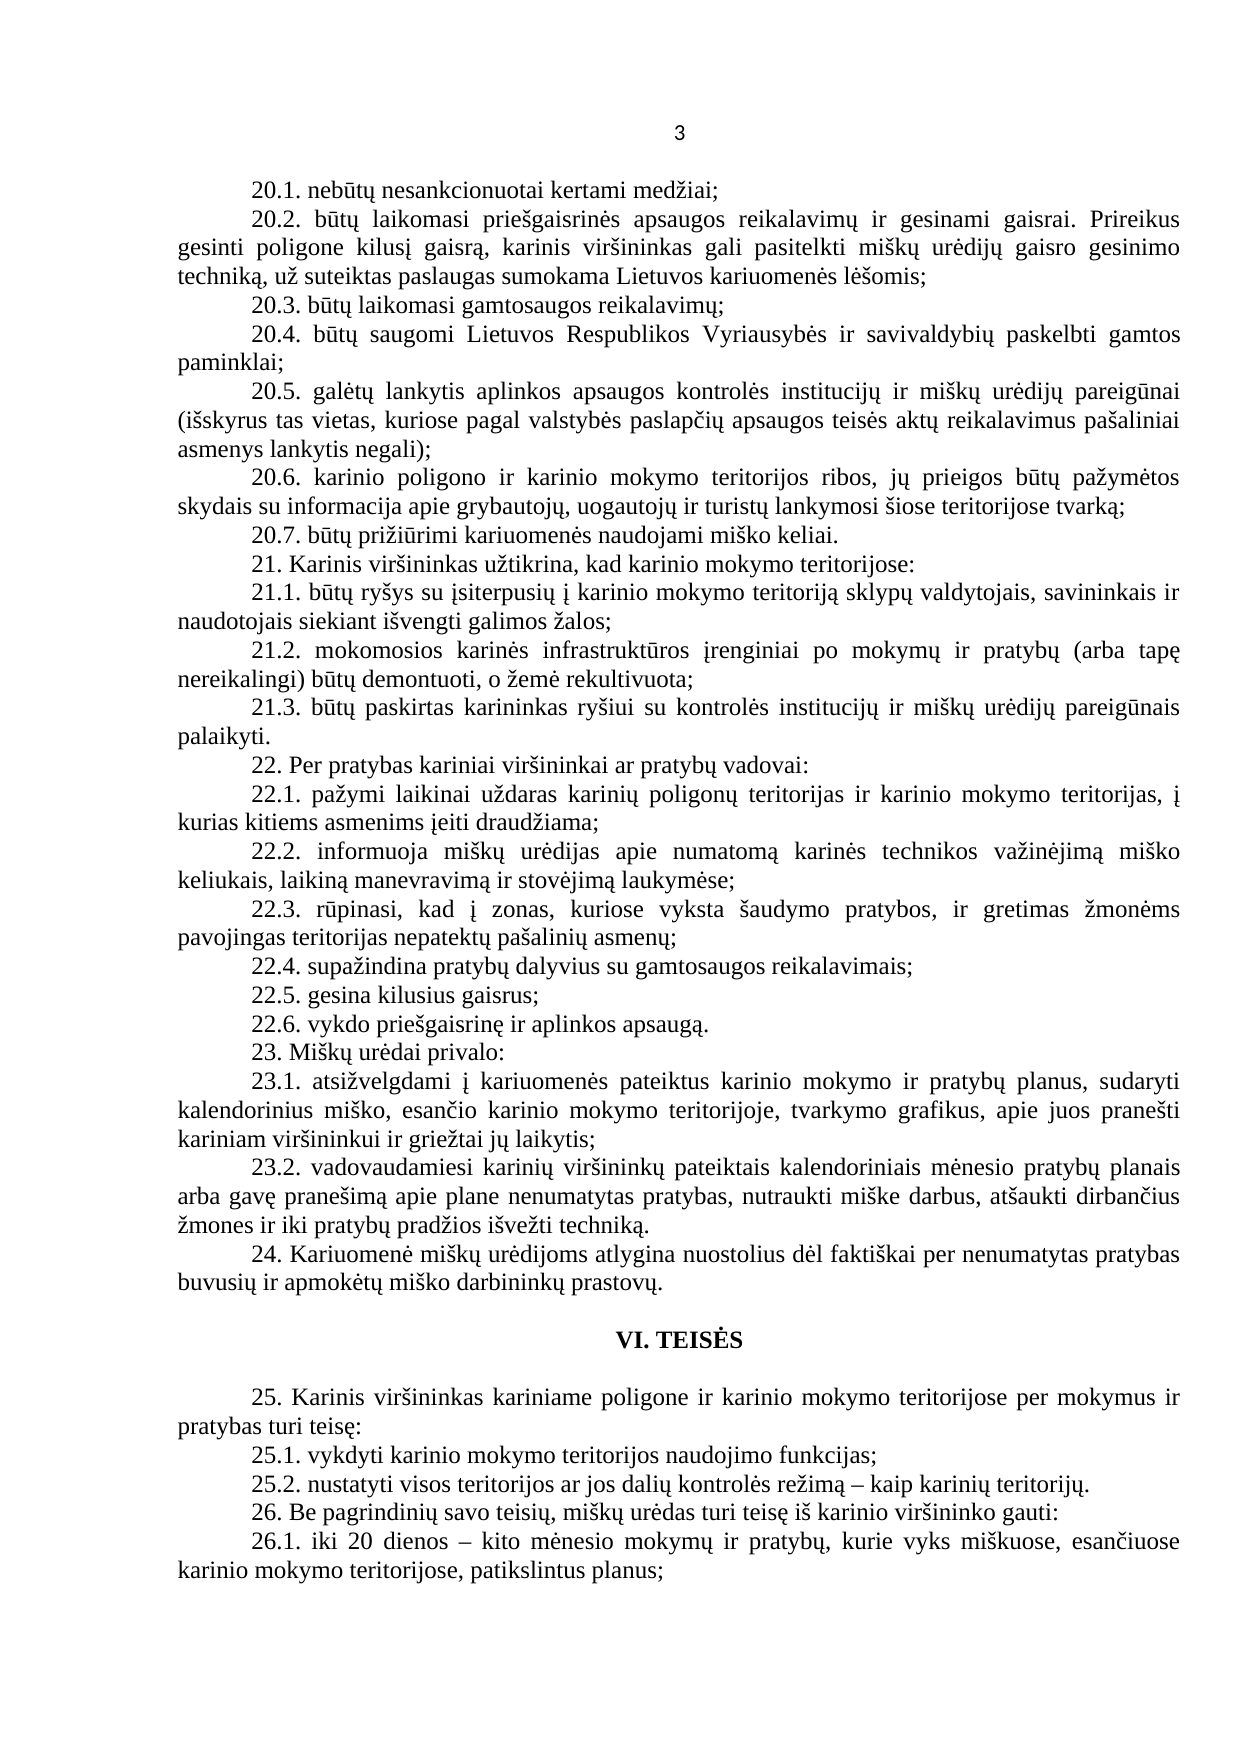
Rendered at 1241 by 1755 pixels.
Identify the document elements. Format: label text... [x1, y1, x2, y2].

text 22.6. vykdo priešgaisrinę ir aplinkos apsaugą. [177, 1009, 1181, 1037]
text 24. Kariuomenė miškų urėdijoms atlygina nuostolius dėl faktiškai per nenumatytas pratybas buvusių ir apmokėtų miško darbininkų prastovų. [177, 1239, 1181, 1296]
text 25.2. nustatyti visos teritorijos ar jos dalių kontrolės režimą – kaip karinių teritorijų. [177, 1469, 1181, 1497]
text 26. Be pagrindinių savo teisių, miškų urėdas turi teisę iš karinio viršininko gauti: [177, 1497, 1181, 1526]
text 23.2. vadovaudamiesi karinių viršininkų pateiktais kalendoriniais mėnesio pratybų planais arba gavę pranešimą apie plane nenumatytas pratybas, nutraukti miške darbus, atšaukti dirbančius žmones ir iki pratybų pradžios išvežti techniką. [177, 1152, 1181, 1239]
text 22. Per pratybas kariniai viršininkai ar pratybų vadovai: [177, 750, 1181, 779]
text 22.1. pažymi laikinai uždaras karinių poligonų teritorijas ir karinio mokymo teritorijas, į kurias kitiems asmenims įeiti draudžiama; [177, 779, 1181, 836]
text 22.5. gesina kilusius gaisrus; [177, 980, 1181, 1009]
text 22.2. informuoja miškų urėdijas apie numatomą karinės technikos važinėjimą miško keliukais, laikiną manevravimą ir stovėjimą laukymėse; [177, 836, 1181, 894]
text 21.1. būtų ryšys su įsiterpusių į karinio mokymo teritoriją sklypų valdytojais, savininkais ir naudotojais siekiant išvengti galimos žalos; [177, 577, 1181, 635]
text 21.3. būtų paskirtas karininkas ryšiui su kontrolės institucijų ir miškų urėdijų pareigūnais palaikyti. [177, 692, 1181, 750]
text 20.7. būtų prižiūrimi kariuomenės naudojami miško keliai. [177, 520, 1181, 549]
text 26.1. iki 20 dienos – kito mėnesio mokymų ir pratybų, kurie vyks miškuose, esančiuose karinio mokymo teritorijose, patikslintus planus; [177, 1526, 1181, 1584]
text 20.6. karinio poligono ir karinio mokymo teritorijos ribos, jų prieigos būtų pažymėtos skydais su informacija apie grybautojų, uogautojų ir turistų lankymosi šiose teritorijose tvarką; [177, 462, 1181, 520]
text 21. Karinis viršininkas užtikrina, kad karinio mokymo teritorijose: [177, 549, 1181, 577]
text 22.4. supažindina pratybų dalyvius su gamtosaugos reikalavimais; [177, 951, 1181, 980]
text 20.3. būtų laikomasi gamtosaugos reikalavimų; [177, 290, 1181, 319]
text 20.2. būtų laikomasi priešgaisrinės apsaugos reikalavimų ir gesinami gaisrai. Prireikus gesinti poligone kilusį gaisrą, karinis viršininkas gali pasitelkti miškų urėdijų gaisro gesinimo techniką, už suteiktas paslaugas sumokama Lietuvos kariuomenės lėšomis; [177, 204, 1181, 290]
text 20.1. nebūtų nesankcionuotai kertami medžiai; [177, 175, 1181, 204]
text 21.2. mokomosios karinės infrastruktūros įrenginiai po mokymų ir pratybų (arba tapę nereikalingi) būtų demontuoti, o žemė rekultivuota; [177, 635, 1181, 692]
subtitle VI. TEISĖS [177, 1325, 1181, 1354]
text 23. Miškų urėdai privalo: [177, 1037, 1181, 1066]
text 20.5. galėtų lankytis aplinkos apsaugos kontrolės institucijų ir miškų urėdijų pareigūnai (išskyrus tas vietas, kuriose pagal valstybės paslapčių apsaugos teisės aktų reikalavimus pašaliniai asmenys lankytis negali); [177, 376, 1181, 462]
text 25. Karinis viršininkas kariniame poligone ir karinio mokymo teritorijose per mokymus ir pratybas turi teisę: [177, 1382, 1181, 1440]
text 22.3. rūpinasi, kad į zonas, kuriose vyksta šaudymo pratybos, ir gretimas žmonėms pavojingas teritorijas nepatektų pašalinių asmenų; [177, 894, 1181, 951]
text 25.1. vykdyti karinio mokymo teritorijos naudojimo funkcijas; [177, 1440, 1181, 1469]
text 20.4. būtų saugomi Lietuvos Respublikos Vyriausybės ir savivaldybių paskelbti gamtos paminklai; [177, 319, 1181, 376]
text 23.1. atsižvelgdami į kariuomenės pateiktus karinio mokymo ir pratybų planus, sudaryti kalendorinius miško, esančio karinio mokymo teritorijoje, tvarkymo grafikus, apie juos pranešti kariniam viršininkui ir griežtai jų laikytis; [177, 1066, 1181, 1152]
